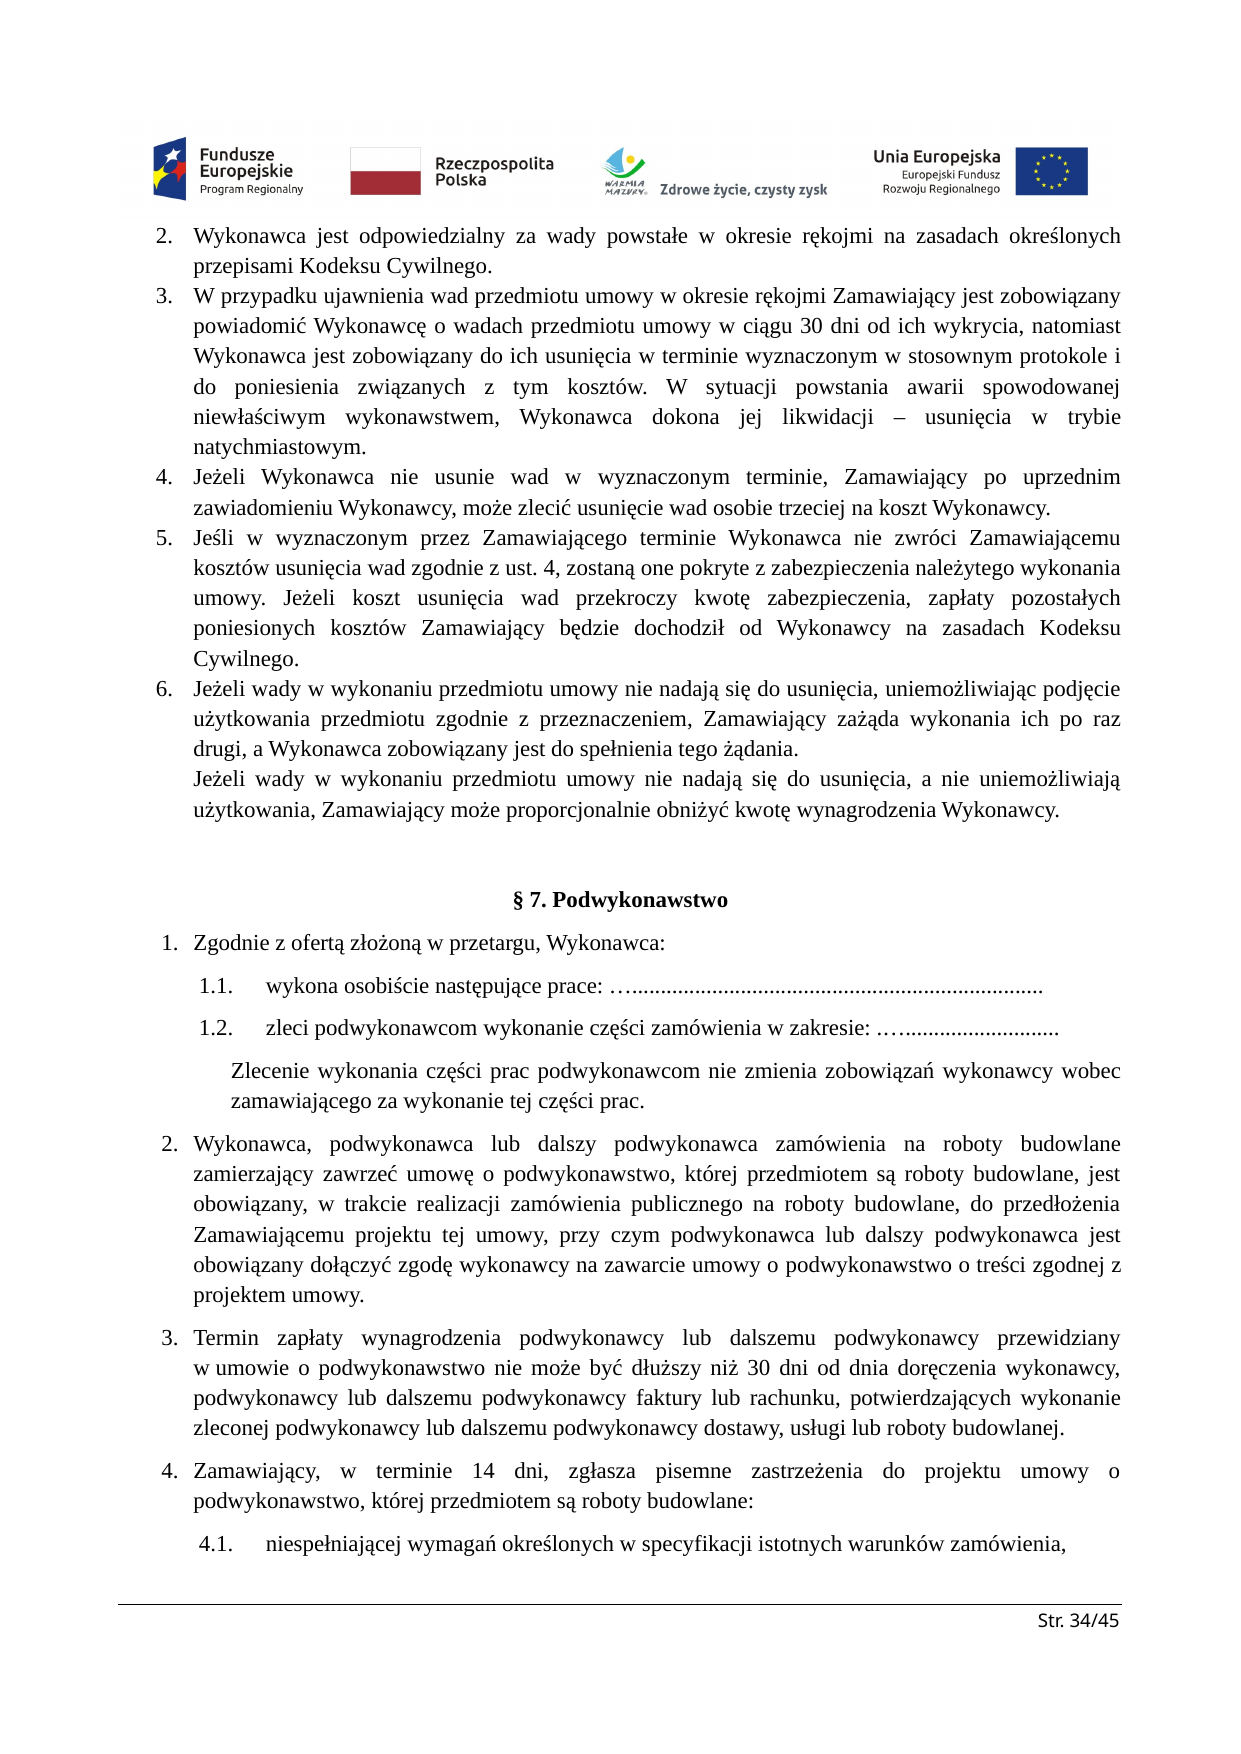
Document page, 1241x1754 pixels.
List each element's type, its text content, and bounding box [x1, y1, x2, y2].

list Jeśli w wyznaczonym przez Zamawiającego terminie Wykonawca nie zwróci Zamawiającemu kosztów usunięcia wad zgodnie z ust. 4, zostaną one pokryte z zabezpieczenia należytego wykonania umowy. Jeżeli koszt usunięcia wad przekroczy kwotę zabezpieczenia, zapłaty pozostałych poniesionych kosztów Zamawiający będzie dochodził od Wykonawcy na zasadach Kodeksu Cywilnego. [156, 524, 1122, 671]
list Jeżeli wady w wykonaniu przedmiotu umowy nie nadają się do usunięcia, a nie uniemożliwiają użytkowania, Zamawiający może proporcjonalnie obniżyć kwotę wynagrodzenia Wykonawcy. [156, 765, 1122, 822]
list Wykonawca jest odpowiedzialny za wady powstałe w okresie rękojmi na zasadach określonych przepisami Kodeksu Cywilnego. [156, 222, 1122, 278]
list Termin zapłaty wynagrodzenia podwykonawcy lub dalszemu podwykonawcy przewidziany w umowie o podwykonawstwo nie może być dłuższy niż 30 dni od dnia doręczenia wykonawcy, podwykonawcy lub dalszemu podwykonawcy faktury lub rachunku, potwierdzających wykonanie zleconej podwykonawcy lub dalszemu podwykonawcy dostawy, usługi lub roboty budowlanej. [156, 1324, 1122, 1441]
text § 7. Podwykonawstwo [118, 886, 1122, 913]
list Jeżeli Wykonawca nie usunie wad w wyznaczonym terminie, Zamawiający po uprzednim zawiadomieniu Wykonawcy, może zlecić usunięcie wad osobie trzeciej na koszt Wykonawcy. [156, 463, 1122, 520]
list W przypadku ujawnienia wad przedmiotu umowy w okresie rękojmi Zamawiający jest zobowiązany powiadomić Wykonawcę o wadach przedmiotu umowy w ciągu 30 dni od ich wykrycia, natomiast Wykonawca jest zobowiązany do ich usunięcia w terminie wyznaczonym w stosownym protokole i do poniesienia związanych z tym kosztów. W sytuacji powstania awarii spowodowanej niewłaściwym wykonawstwem, Wykonawca dokona jej likwidacji – usunięcia w trybie natychmiastowym. [156, 282, 1122, 459]
list wykona osobiście następujące prace: …........................................................................ [193, 972, 1122, 998]
list Jeżeli wady w wykonaniu przedmiotu umowy nie nadają się do usunięcia, uniemożliwiając podjęcie użytkowania przedmiotu zgodnie z przeznaczeniem, Zamawiający zażąda wykonania ich po raz drugi, a Wykonawca zobowiązany jest do spełnienia tego żądania. [156, 675, 1122, 762]
list Zgodnie z ofertą złożoną w przetargu, Wykonawca: [156, 929, 1122, 955]
list Wykonawca, podwykonawca lub dalszy podwykonawca zamówienia na roboty budowlane zamierzający zawrzeć umowę o podwykonawstwo, której przedmiotem są roboty budowlane, jest obowiązany, w trakcie realizacji zamówienia publicznego na roboty budowlane, do przedłożenia Zamawiającemu projektu tej umowy, przy czym podwykonawca lub dalszy podwykonawca jest obowiązany dołączyć zgodę wykonawcy na zawarcie umowy o podwykonawstwo o treści zgodnej z projektem umowy. [156, 1130, 1122, 1307]
picture [118, 118, 1123, 219]
list zleci podwykonawcom wykonanie części zamówienia w zakresie: .…........................... [193, 1014, 1122, 1041]
list niespełniającej wymagań określonych w specyfikacji istotnych warunków zamówienia, [193, 1530, 1122, 1556]
list Zlecenie wykonania części prac podwykonawcom nie zmienia zobowiązań wykonawcy wobec zamawiającego za wykonanie tej części prac. [193, 1057, 1122, 1114]
list Zamawiający, w terminie 14 dni, zgłasza pisemne zastrzeżenia do projektu umowy o podwykonawstwo, której przedmiotem są roboty budowlane: [156, 1457, 1122, 1514]
